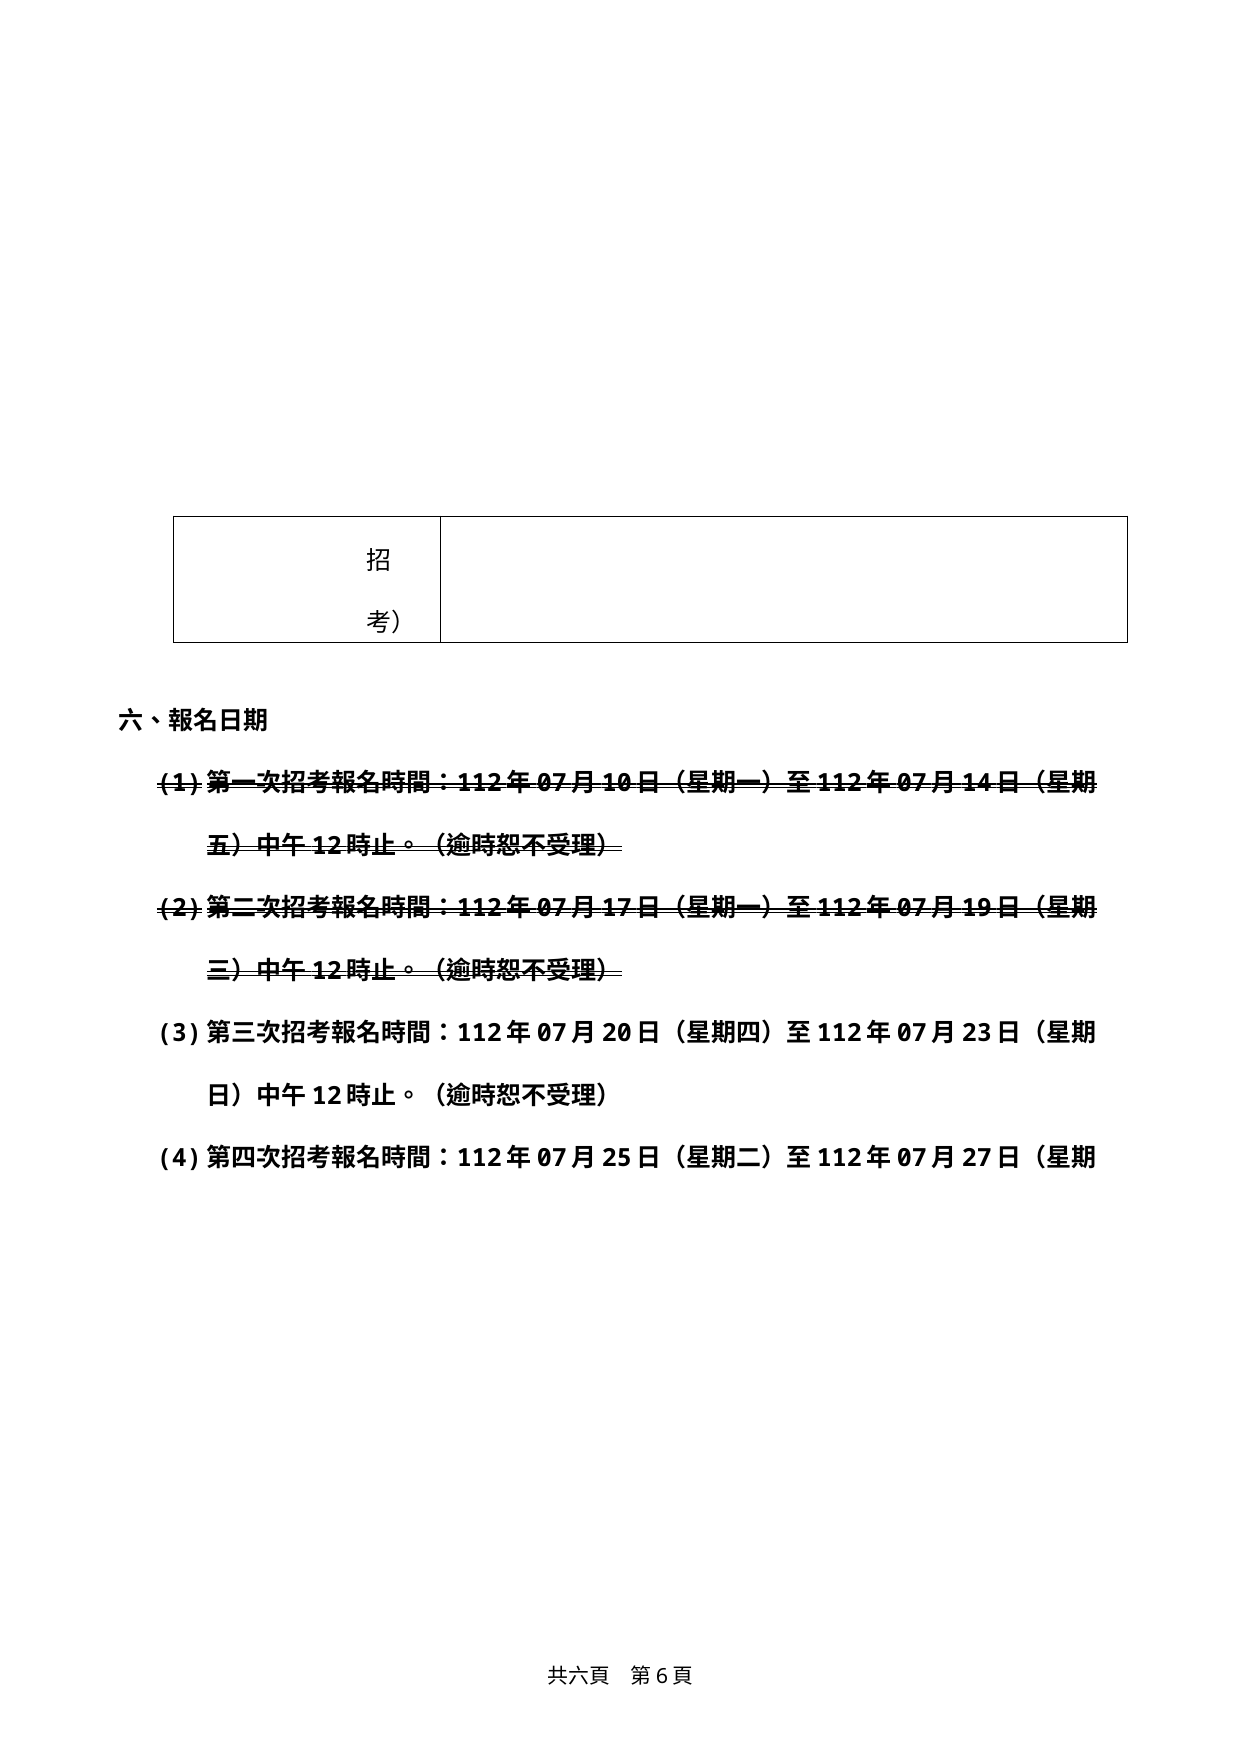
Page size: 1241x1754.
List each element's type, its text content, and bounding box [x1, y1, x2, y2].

text 六、報名日期 [118, 677, 1122, 739]
list 第二次招考報名時間：112年07月17日（星期一）至112年07月19日（星期三）中午12時止。（逾時恕不受理） [157, 864, 1122, 989]
list 第三次招考報名時間：112年07月20日（星期四）至112年07月23日（星期日）中午12時止。（逾時恕不受理） [157, 989, 1122, 1114]
table_cell 招考） [174, 517, 440, 642]
list 第四次招考報名時間：112年07月25日（星期二）至112年07月27日（星期 [157, 1114, 1122, 1177]
list 第一次招考報名時間：112年07月10日（星期一）至112年07月14日（星期五）中午12時止。（逾時恕不受理） [157, 739, 1122, 864]
table_cell [441, 517, 1127, 642]
